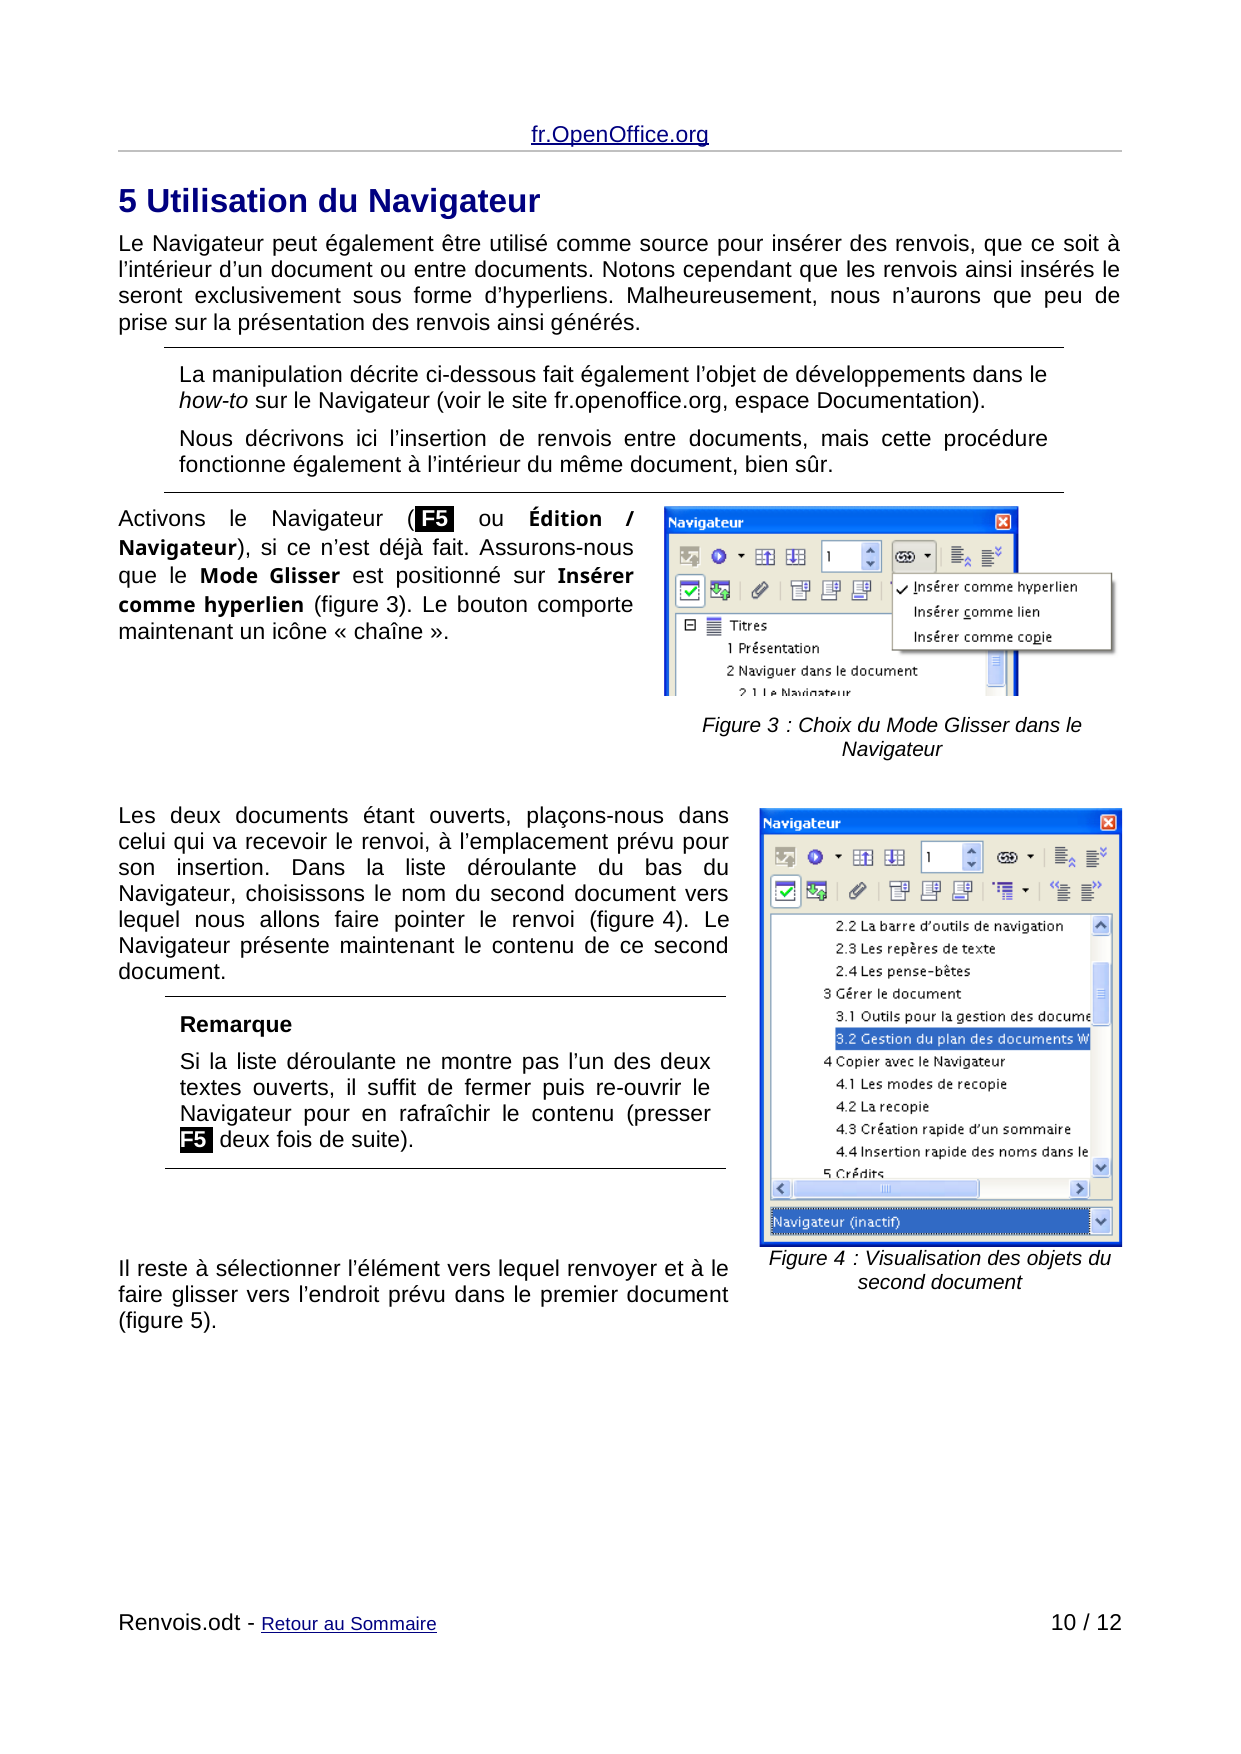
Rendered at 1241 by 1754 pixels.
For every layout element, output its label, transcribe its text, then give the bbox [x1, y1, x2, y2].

picture [663, 505, 1122, 696]
text Remarque [165, 997, 726, 1034]
text Figure 3 : Choix du Mode Glisser dans le Navigateur [664, 696, 1122, 761]
subtitle Utilisation du Navigateur [118, 182, 1122, 219]
picture [759, 808, 1123, 1247]
text Les deux documents étant ouverts, plaçons-nous dans celui qui va recevoir le renvoi, à l’emplacement prévu pour son insertion. Dans la liste déroulante du bas du Navigateur, choisissons le nom du second document vers lequel nous allons faire pointer le renvoi (figure 4). Le Navigateur présente maintenant le contenu de ce second document. [118, 802, 1122, 984]
text Si la liste déroulante ne montre pas l’un des deux textes ouverts, il suffit de fermer puis re-ouvrir le Navigateur pour en rafraîchir le contenu (presser F5 deux fois de suite). [165, 1034, 726, 1168]
text La manipulation décrite ci-dessous fait également l’objet de développements dans le how-to sur le Navigateur (voir le site fr.openoffice.org, espace Documentation). [164, 348, 1064, 411]
text Activons le Navigateur ( F5 ou Édition / Navigateur), si ce n’est déjà fait. Assurons-nous que le Mode Glisser est positionné sur Insérer comme hyperlien (figure 3). Le bouton comporte maintenant un icône « chaîne ». [118, 504, 1122, 790]
text Figure 4 : Visualisation des objets du second document [759, 1247, 1122, 1294]
text Nous décrivons ici l’insertion de renvois entre documents, mais cette procédure fonctionne également à l’intérieur du même document, bien sûr. [164, 411, 1064, 492]
text Il reste à sélectionner l’élément vers lequel renvoyer et à le faire glisser vers l’endroit prévu dans le premier document (figure 5). [118, 1255, 1122, 1333]
text Le Navigateur peut également être utilisé comme source pour insérer des renvois, que ce soit à l’intérieur d’un document ou entre documents. Notons cependant que les renvois ainsi insérés le seront exclusivement sous forme d’hyperliens. Malheureusement, nous n’aurons que peu de prise sur la présentation des renvois ainsi générés. [118, 231, 1122, 335]
